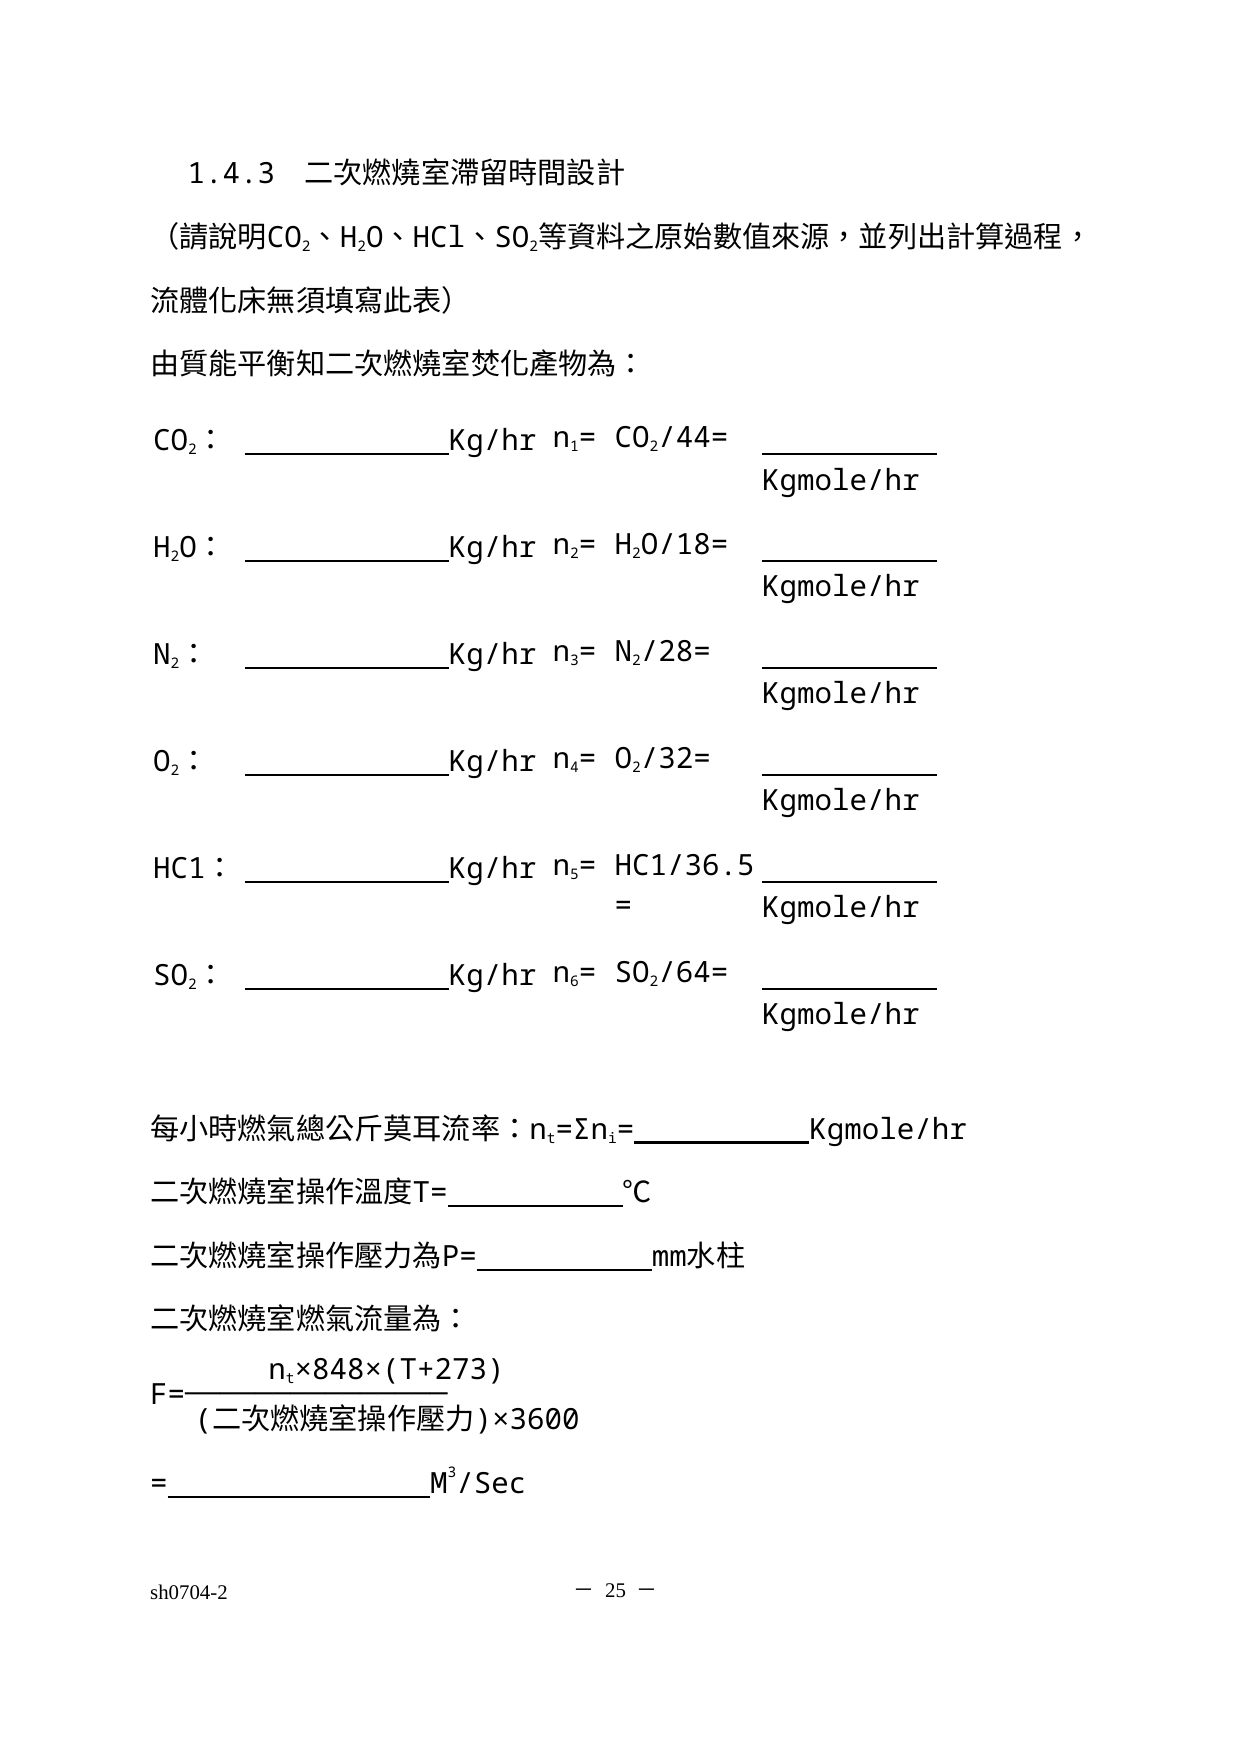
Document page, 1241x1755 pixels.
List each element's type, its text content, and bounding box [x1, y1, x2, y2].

text nt×848×(T+273) [390, 1359, 496, 1384]
text (二次燃燒室操作壓力)×3600 [481, 1409, 1090, 1434]
table_header Kgmole/hr [759, 404, 1096, 511]
table_cell Kg/hr [242, 832, 541, 939]
table_cell n5= [541, 832, 611, 939]
text nt×848×(T+273) [494, 1359, 1090, 1384]
table_cell Kgmole/hr [759, 939, 1096, 1046]
table_header Kg/hr [242, 404, 541, 511]
text 二次燃燒室操作溫度T= ℃ [150, 1169, 1090, 1211]
table_cell H2O： [150, 511, 242, 618]
table_cell n2= [541, 511, 611, 618]
text 每小時燃氣總公斤莫耳流率：nt=Σni= Kgmole/hr [150, 1105, 1090, 1148]
table_cell Kgmole/hr [759, 725, 1096, 832]
table_cell N2： [150, 618, 242, 725]
text 二次燃燒室燃氣流量為： [150, 1296, 1090, 1338]
table_cell Kg/hr [242, 618, 541, 725]
table_cell SO2： [150, 939, 242, 1046]
table_cell N2/28= [611, 618, 759, 725]
table_cell Kg/hr [242, 511, 541, 618]
table_cell Kgmole/hr [759, 618, 1096, 725]
table_cell n6= [541, 939, 611, 1046]
text nt×848×(T+273) [268, 1359, 392, 1384]
table_cell Kgmole/hr [759, 511, 1096, 618]
text 1.4.3 二次燃燒室滯留時間設計 [187, 150, 1090, 192]
table_cell O2/32= [611, 725, 759, 832]
text 由質能平衡知二次燃燒室焚化產物為： [150, 341, 1090, 383]
table_cell Kg/hr [242, 725, 541, 832]
table_header CO2/44= [611, 404, 759, 511]
text F=─────────────── [150, 1384, 1090, 1409]
table_cell HC1/36.5= [611, 832, 759, 939]
text (二次燃燒室操作壓力)×3600 [202, 1409, 483, 1434]
text 二次燃燒室操作壓力為P= mm水柱 [150, 1232, 1090, 1275]
table_cell n4= [541, 725, 611, 832]
table_cell Kg/hr [242, 939, 541, 1046]
table_cell H2O/18= [611, 511, 759, 618]
text = M3/Sec [150, 1459, 1090, 1502]
table_cell SO2/64= [611, 939, 759, 1046]
text （請說明CO2、H2O、HCl、SO2等資料之原始數值來源，並列出計算過程，流體化床無須填寫此表） [150, 213, 1090, 319]
table_header CO2： [150, 404, 242, 511]
table_cell n3= [541, 618, 611, 725]
table_cell Kgmole/hr [759, 832, 1096, 939]
table_cell HC1： [150, 832, 242, 939]
table_header n1= [541, 404, 611, 511]
table_cell O2： [150, 725, 242, 832]
